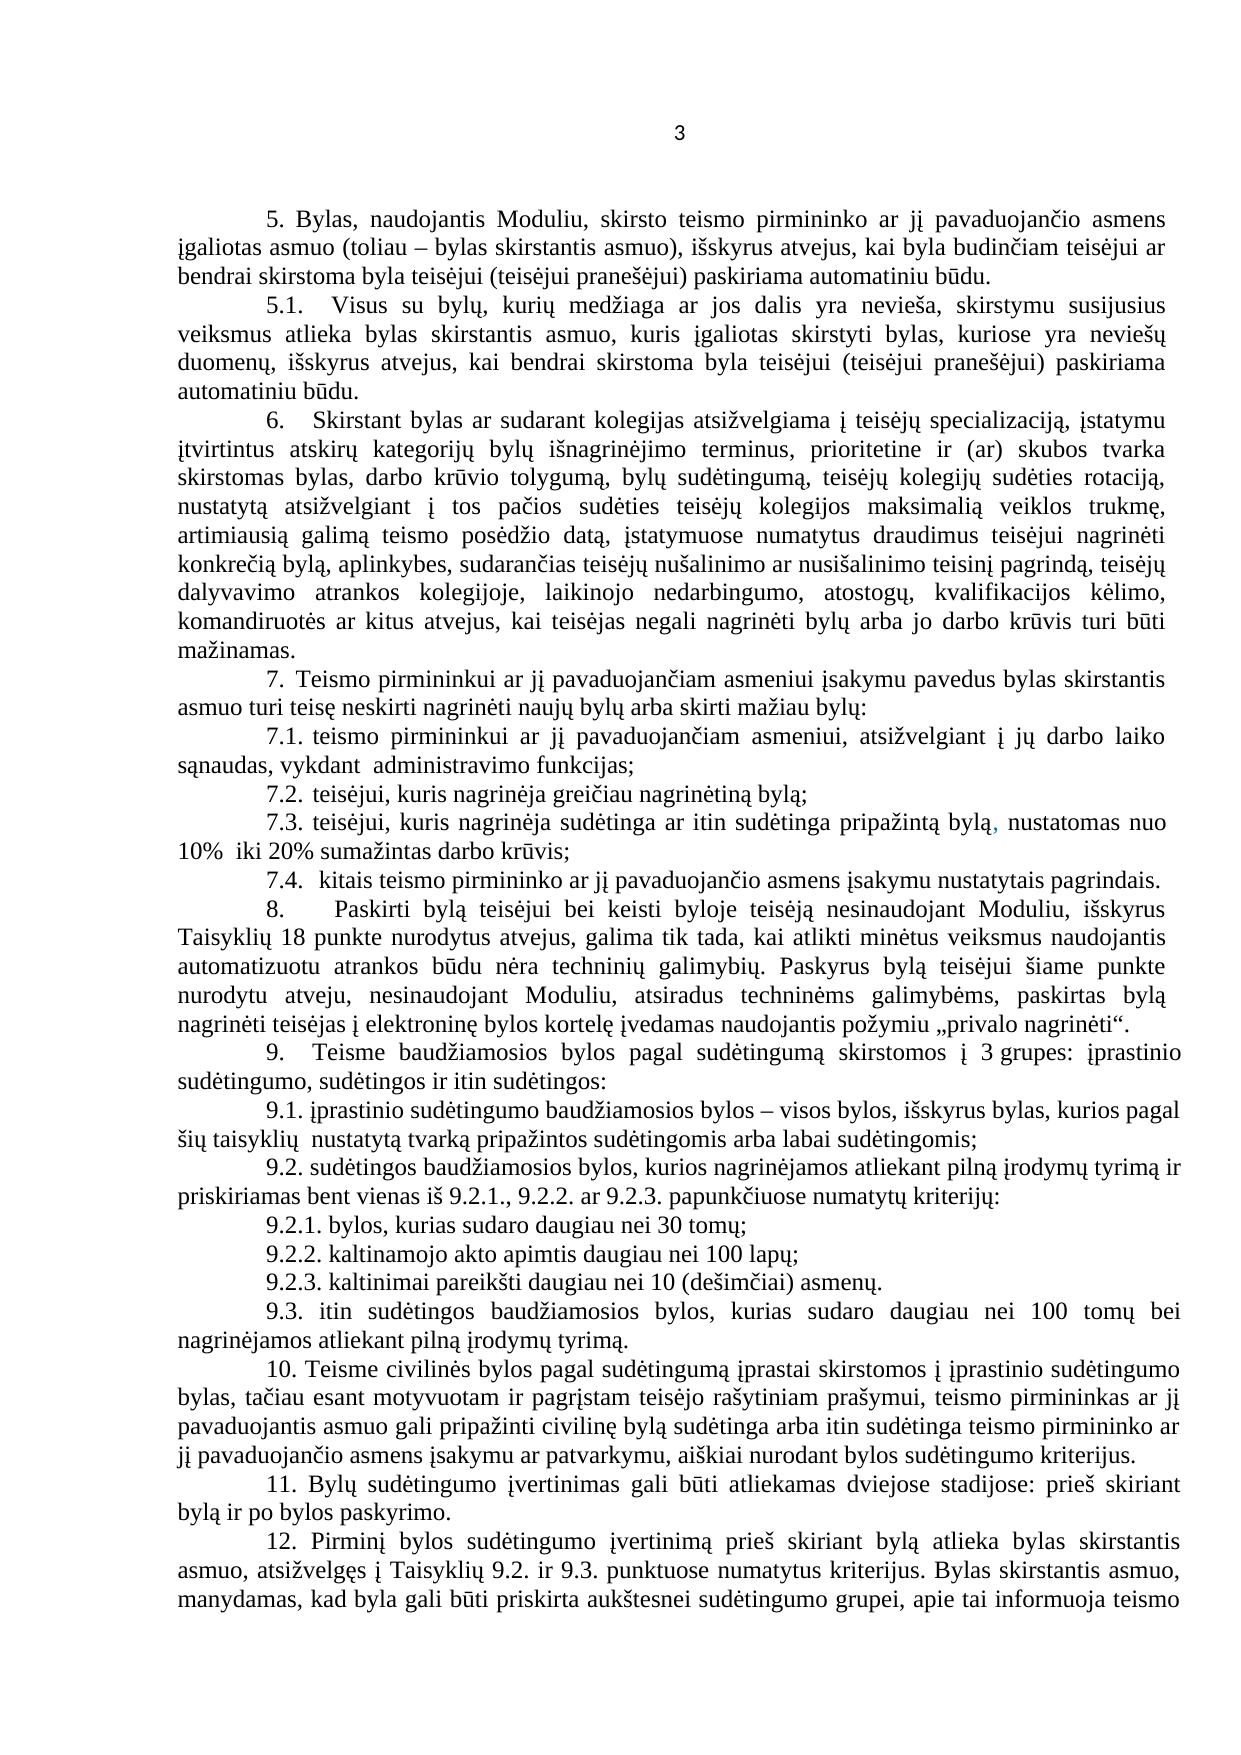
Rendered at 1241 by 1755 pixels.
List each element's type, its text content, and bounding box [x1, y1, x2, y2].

text 9.2.3. kaltinimai pareikšti daugiau nei 10 (dešimčiai) asmenų. [177, 1267, 1181, 1296]
text 12. Pirminį bylos sudėtingumo įvertinimą prieš skiriant bylą atlieka bylas skirstantis asmuo, atsižvelgęs į Taisyklių 9.2. ir 9.3. punktuose numatytus kriterijus. Bylas skirstantis asmuo, manydamas, kad byla gali būti priskirta aukštesnei sudėtingumo grupei, apie tai informuoja teismo [177, 1526, 1181, 1612]
text 6. Skirstant bylas ar sudarant kolegijas atsižvelgiama į teisėjų specializaciją, įstatymu įtvirtintus atskirų kategorijų bylų išnagrinėjimo terminus, prioritetine ir (ar) skubos tvarka skirstomas bylas, darbo krūvio tolygumą, bylų sudėtingumą, teisėjų kolegijų sudėties rotaciją, nustatytą atsižvelgiant į tos pačios sudėties teisėjų kolegijos maksimalią veiklos trukmę, artimiausią galimą teismo posėdžio datą, įstatymuose numatytus draudimus teisėjui nagrinėti konkrečią bylą, aplinkybes, sudarančias teisėjų nušalinimo ar nusišalinimo teisinį pagrindą, teisėjų dalyvavimo atrankos kolegijoje, laikinojo nedarbingumo, atostogų, kvalifikacijos kėlimo, komandiruotės ar kitus atvejus, kai teisėjas negali nagrinėti bylų arba jo darbo krūvis turi būti mažinamas. [177, 405, 1167, 664]
text 7.3. teisėjui, kuris nagrinėja sudėtinga ar itin sudėtinga pripažintą bylą, nustatomas nuo 10% iki 20% sumažintas darbo krūvis; [177, 807, 1167, 865]
text 7.1. teismo pirmininkui ar jį pavaduojančiam asmeniui, atsižvelgiant į jų darbo laiko sąnaudas, vykdant administravimo funkcijas; [177, 721, 1167, 779]
text 9.1. įprastinio sudėtingumo baudžiamosios bylos – visos bylos, išskyrus bylas, kurios pagal šių taisyklių nustatytą tvarką pripažintos sudėtingomis arba labai sudėtingomis; [177, 1095, 1181, 1152]
text 9.2. sudėtingos baudžiamosios bylos, kurios nagrinėjamos atliekant pilną įrodymų tyrimą ir priskiriamas bent vienas iš 9.2.1., 9.2.2. ar 9.2.3. papunkčiuose numatytų kriterijų: [177, 1152, 1181, 1210]
text 9. Teisme baudžiamosios bylos pagal sudėtingumą skirstomos į 3 grupes: įprastinio sudėtingumo, sudėtingos ir itin sudėtingos: [177, 1037, 1181, 1095]
text 7.4. kitais teismo pirmininko ar jį pavaduojančio asmens įsakymu nustatytais pagrindais. [177, 865, 1167, 894]
text 9.2.1. bylos, kurias sudaro daugiau nei 30 tomų; [177, 1210, 1181, 1239]
text 8. Paskirti bylą teisėjui bei keisti byloje teisėją nesinaudojant Moduliu, išskyrus Taisyklių 18 punkte nurodytus atvejus, galima tik tada, kai atlikti minėtus veiksmus naudojantis automatizuotu atrankos būdu nėra techninių galimybių. Paskyrus bylą teisėjui šiame punkte nurodytu atveju, nesinaudojant Moduliu, atsiradus techninėms galimybėms, paskirtas bylą nagrinėti teisėjas į elektroninę bylos kortelę įvedamas naudojantis požymiu „privalo nagrinėti“. [177, 894, 1167, 1037]
text 11. Bylų sudėtingumo įvertinimas gali būti atliekamas dviejose stadijose: prieš skiriant bylą ir po bylos paskyrimo. [177, 1469, 1181, 1526]
text 7.2. teisėjui, kuris nagrinėja greičiau nagrinėtiną bylą; [177, 779, 1167, 807]
text 7. Teismo pirmininkui ar jį pavaduojančiam asmeniui įsakymu pavedus bylas skirstantis asmuo turi teisę neskirti nagrinėti naujų bylų arba skirti mažiau bylų: [177, 664, 1167, 721]
text 9.3. itin sudėtingos baudžiamosios bylos, kurias sudaro daugiau nei 100 tomų bei nagrinėjamos atliekant pilną įrodymų tyrimą. [177, 1296, 1181, 1354]
text 9.2.2. kaltinamojo akto apimtis daugiau nei 100 lapų; [177, 1239, 1181, 1267]
text 10. Teisme civilinės bylos pagal sudėtingumą įprastai skirstomos į įprastinio sudėtingumo bylas, tačiau esant motyvuotam ir pagrįstam teisėjo rašytiniam prašymui, teismo pirmininkas ar jį pavaduojantis asmuo gali pripažinti civilinę bylą sudėtinga arba itin sudėtinga teismo pirmininko ar jį pavaduojančio asmens įsakymu ar patvarkymu, aiškiai nurodant bylos sudėtingumo kriterijus. [177, 1354, 1181, 1469]
text 5. Bylas, naudojantis Moduliu, skirsto teismo pirmininko ar jį pavaduojančio asmens įgaliotas asmuo (toliau – bylas skirstantis asmuo), išskyrus atvejus, kai byla budinčiam teisėjui ar bendrai skirstoma byla teisėjui (teisėjui pranešėjui) paskiriama automatiniu būdu. [177, 204, 1167, 290]
text 5.1. Visus su bylų, kurių medžiaga ar jos dalis yra nevieša, skirstymu susijusius veiksmus atlieka bylas skirstantis asmuo, kuris įgaliotas skirstyti bylas, kuriose yra neviešų duomenų, išskyrus atvejus, kai bendrai skirstoma byla teisėjui (teisėjui pranešėjui) paskiriama automatiniu būdu. [177, 290, 1167, 405]
